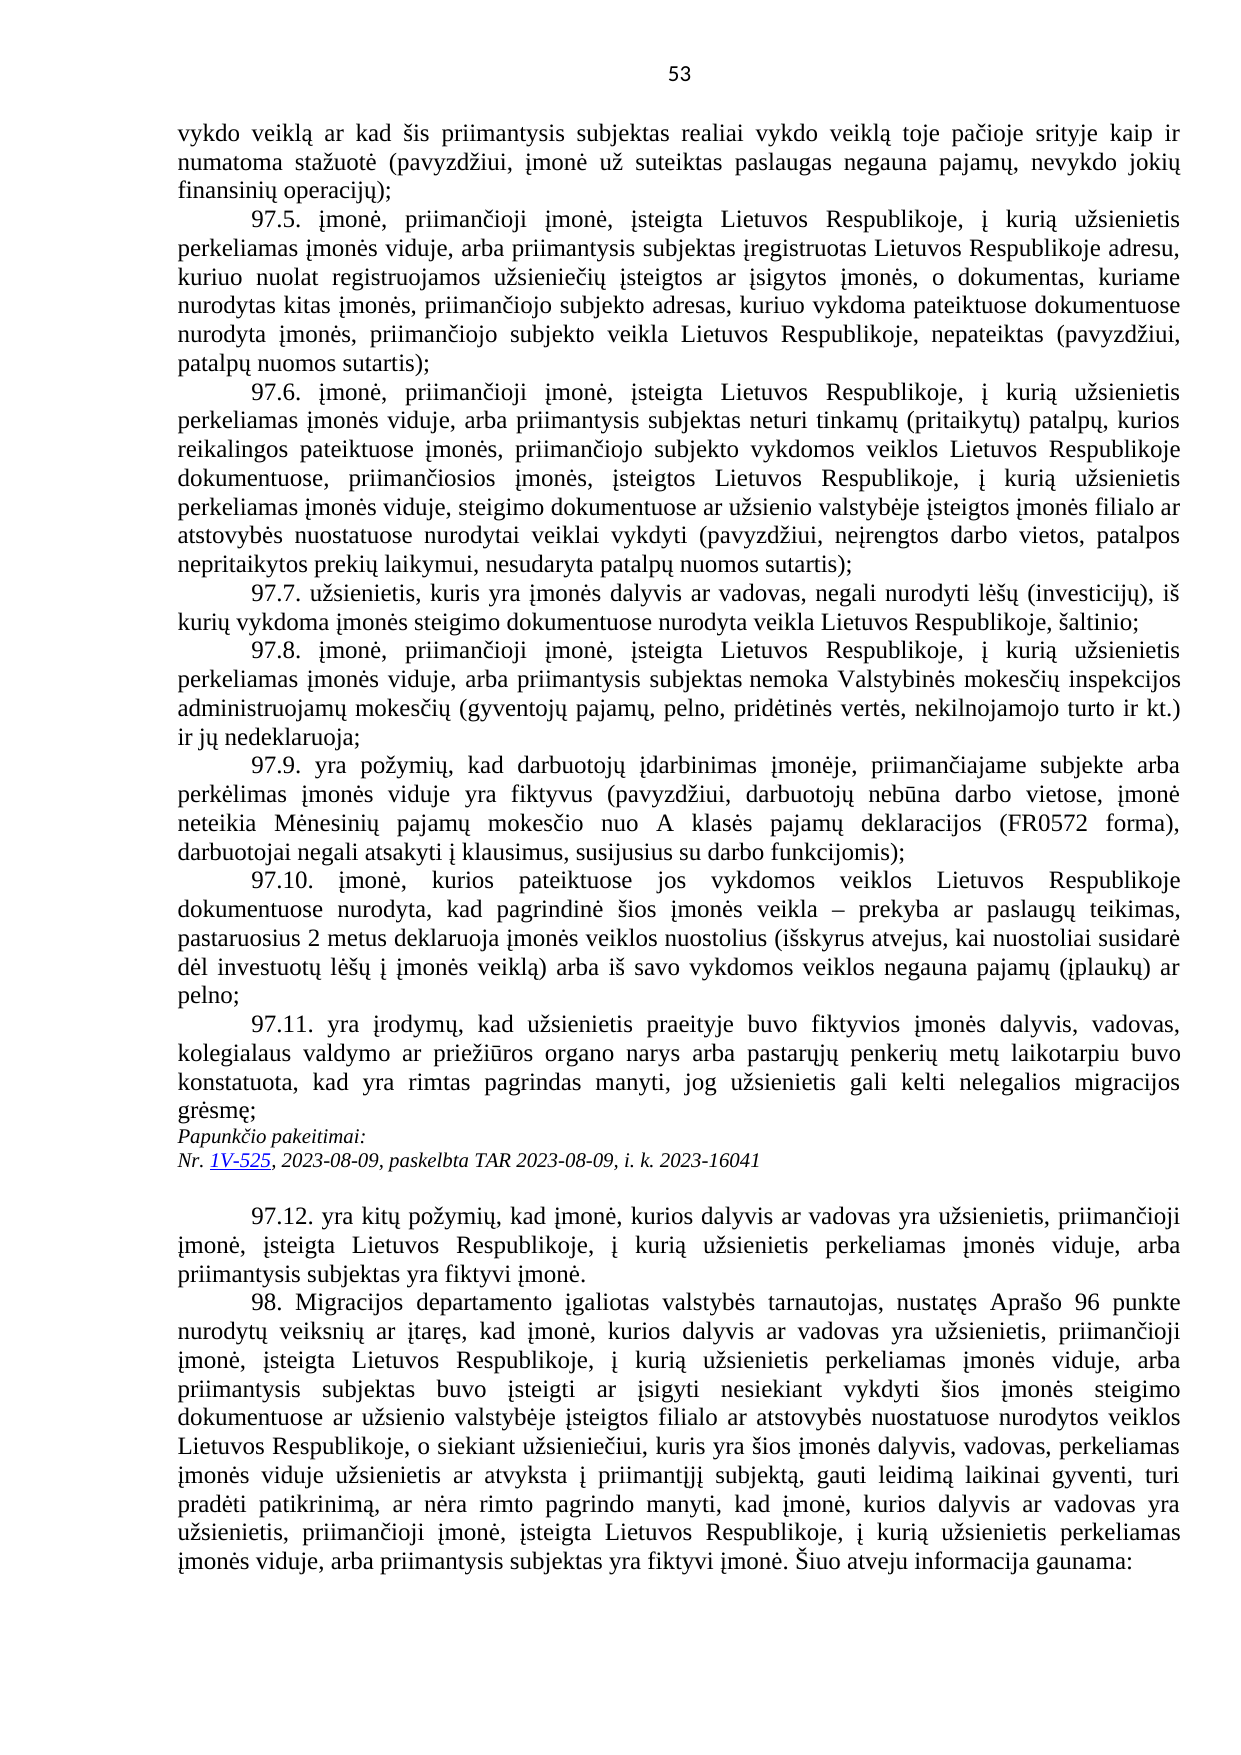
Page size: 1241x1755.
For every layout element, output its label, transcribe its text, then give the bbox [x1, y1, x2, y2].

text Papunkčio pakeitimai: [177, 1124, 1181, 1148]
text Nr. 1V-525, 2023-08-09, paskelbta TAR 2023-08-09, i. k. 2023-16041 [177, 1148, 1181, 1172]
text 97.10. įmonė, kurios pateiktuose jos vykdomos veiklos Lietuvos Respublikoje dokumentuose nurodyta, kad pagrindinė šios įmonės veikla – prekyba ar paslaugų teikimas, pastaruosius 2 metus deklaruoja įmonės veiklos nuostolius (išskyrus atvejus, kai nuostoliai susidarė dėl investuotų lėšų į įmonės veiklą) arba iš savo vykdomos veiklos negauna pajamų (įplaukų) ar pelno; [177, 866, 1181, 1009]
text 97.11. yra įrodymų, kad užsienietis praeityje buvo fiktyvios įmonės dalyvis, vadovas, kolegialaus valdymo ar priežiūros organo narys arba pastarųjų penkerių metų laikotarpiu buvo konstatuota, kad yra rimtas pagrindas manyti, jog užsienietis gali kelti nelegalios migracijos grėsmę; [177, 1009, 1181, 1124]
text 97.9. yra požymių, kad darbuotojų įdarbinimas įmonėje, priimančiajame subjekte arba perkėlimas įmonės viduje yra fiktyvus (pavyzdžiui, darbuotojų nebūna darbo vietose, įmonė neteikia Mėnesinių pajamų mokesčio nuo A klasės pajamų deklaracijos (FR0572 forma), darbuotojai negali atsakyti į klausimus, susijusius su darbo funkcijomis); [177, 751, 1181, 866]
text vykdo veiklą ar kad šis priimantysis subjektas realiai vykdo veiklą toje pačioje srityje kaip ir numatoma stažuotė (pavyzdžiui, įmonė už suteiktas paslaugas negauna pajamų, nevykdo jokių finansinių operacijų); [177, 118, 1181, 204]
text 97.7. užsienietis, kuris yra įmonės dalyvis ar vadovas, negali nurodyti lėšų (investicijų), iš kurių vykdoma įmonės steigimo dokumentuose nurodyta veikla Lietuvos Respublikoje, šaltinio; [177, 578, 1181, 636]
text 97.6. įmonė, priimančioji įmonė, įsteigta Lietuvos Respublikoje, į kurią užsienietis perkeliamas įmonės viduje, arba priimantysis subjektas neturi tinkamų (pritaikytų) patalpų, kurios reikalingos pateiktuose įmonės, priimančiojo subjekto vykdomos veiklos Lietuvos Respublikoje dokumentuose, priimančiosios įmonės, įsteigtos Lietuvos Respublikoje, į kurią užsienietis perkeliamas įmonės viduje, steigimo dokumentuose ar užsienio valstybėje įsteigtos įmonės filialo ar atstovybės nuostatuose nurodytai veiklai vykdyti (pavyzdžiui, neįrengtos darbo vietos, patalpos nepritaikytos prekių laikymui, nesudaryta patalpų nuomos sutartis); [177, 377, 1181, 578]
text 97.5. įmonė, priimančioji įmonė, įsteigta Lietuvos Respublikoje, į kurią užsienietis perkeliamas įmonės viduje, arba priimantysis subjektas įregistruotas Lietuvos Respublikoje adresu, kuriuo nuolat registruojamos užsieniečių įsteigtos ar įsigytos įmonės, o dokumentas, kuriame nurodytas kitas įmonės, priimančiojo subjekto adresas, kuriuo vykdoma pateiktuose dokumentuose nurodyta įmonės, priimančiojo subjekto veikla Lietuvos Respublikoje, nepateiktas (pavyzdžiui, patalpų nuomos sutartis); [177, 204, 1181, 377]
text 97.12. yra kitų požymių, kad įmonė, kurios dalyvis ar vadovas yra užsienietis, priimančioji įmonė, įsteigta Lietuvos Respublikoje, į kurią užsienietis perkeliamas įmonės viduje, arba priimantysis subjektas yra fiktyvi įmonė. [177, 1201, 1181, 1287]
text 97.8. įmonė, priimančioji įmonė, įsteigta Lietuvos Respublikoje, į kurią užsienietis perkeliamas įmonės viduje, arba priimantysis subjektas nemoka Valstybinės mokesčių inspekcijos administruojamų mokesčių (gyventojų pajamų, pelno, pridėtinės vertės, nekilnojamojo turto ir kt.) ir jų nedeklaruoja; [177, 636, 1181, 751]
text 98. Migracijos departamento įgaliotas valstybės tarnautojas, nustatęs Aprašo 96 punkte nurodytų veiksnių ar įtaręs, kad įmonė, kurios dalyvis ar vadovas yra užsienietis, priimančioji įmonė, įsteigta Lietuvos Respublikoje, į kurią užsienietis perkeliamas įmonės viduje, arba priimantysis subjektas buvo įsteigti ar įsigyti nesiekiant vykdyti šios įmonės steigimo dokumentuose ar užsienio valstybėje įsteigtos filialo ar atstovybės nuostatuose nurodytos veiklos Lietuvos Respublikoje, o siekiant užsieniečiui, kuris yra šios įmonės dalyvis, vadovas, perkeliamas įmonės viduje užsienietis ar atvyksta į priimantįjį subjektą, gauti leidimą laikinai gyventi, turi pradėti patikrinimą, ar nėra rimto pagrindo manyti, kad įmonė, kurios dalyvis ar vadovas yra užsienietis, priimančioji įmonė, įsteigta Lietuvos Respublikoje, į kurią užsienietis perkeliamas įmonės viduje, arba priimantysis subjektas yra fiktyvi įmonė. Šiuo atveju informacija gaunama: [177, 1287, 1181, 1575]
